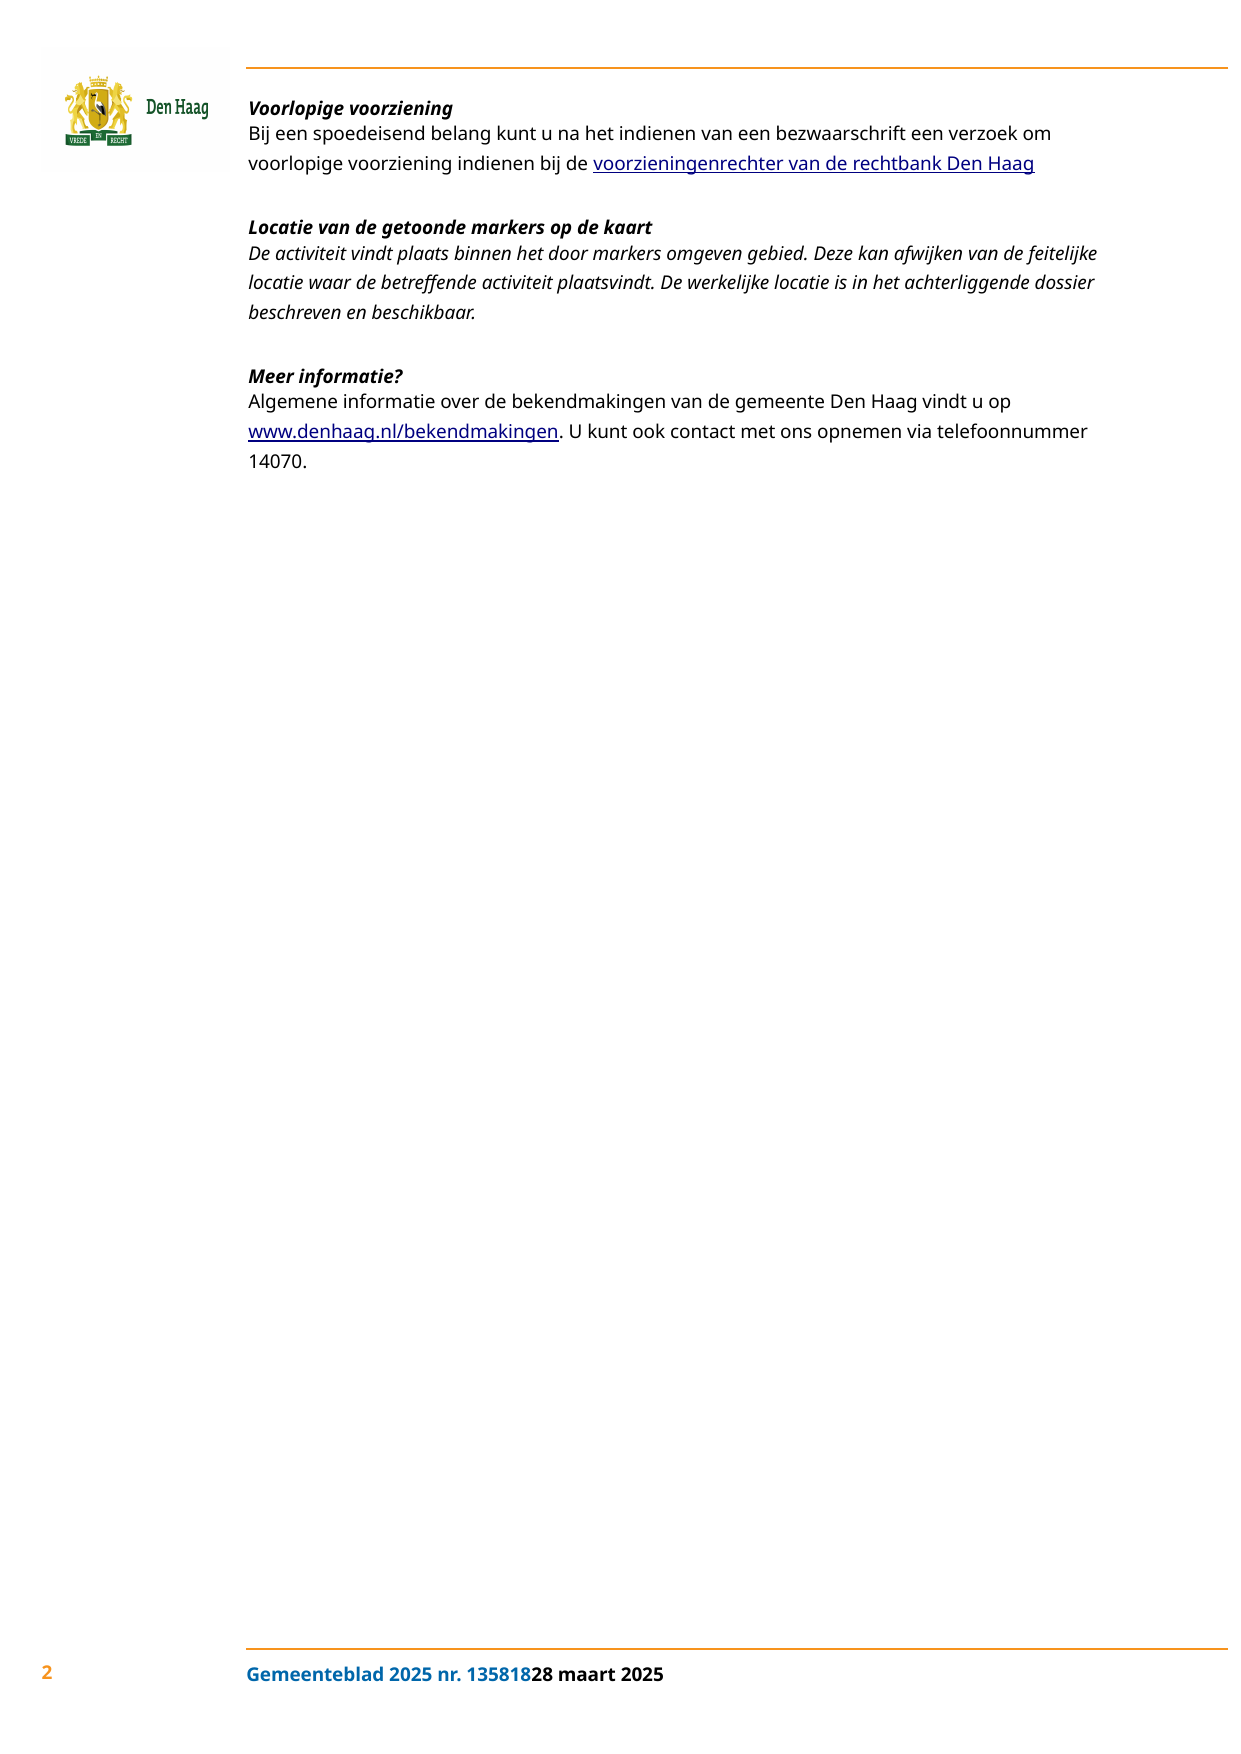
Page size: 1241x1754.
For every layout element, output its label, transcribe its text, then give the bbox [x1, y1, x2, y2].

text De activiteit vindt plaats binnen het door markers omgeven gebied. Deze kan afwijken van de feitelijke locatie waar de betreffende activiteit plaatsvindt. De werkelijke locatie is in het achterliggende dossier beschreven en beschikbaar. [248, 240, 1152, 325]
text Algemene informatie over de bekendmakingen van de gemeente Den Haag vindt u op www.denhaag.nl/bekendmakingen. U kunt ook contact met ons opnemen via telefoonnummer 14070. [248, 389, 1152, 473]
picture [41, 47, 231, 172]
text Voorlopige voorziening [248, 95, 1152, 121]
text Locatie van de getoonde markers op de kaart [248, 214, 1152, 240]
text Meer informatie? [248, 363, 1152, 389]
text Bij een spoedeisend belang kunt u na het indienen van een bezwaarschrift een verzoek om voorlopige voorziening indienen bij de voorzieningenrechter van de rechtbank Den Haag [248, 121, 1152, 176]
